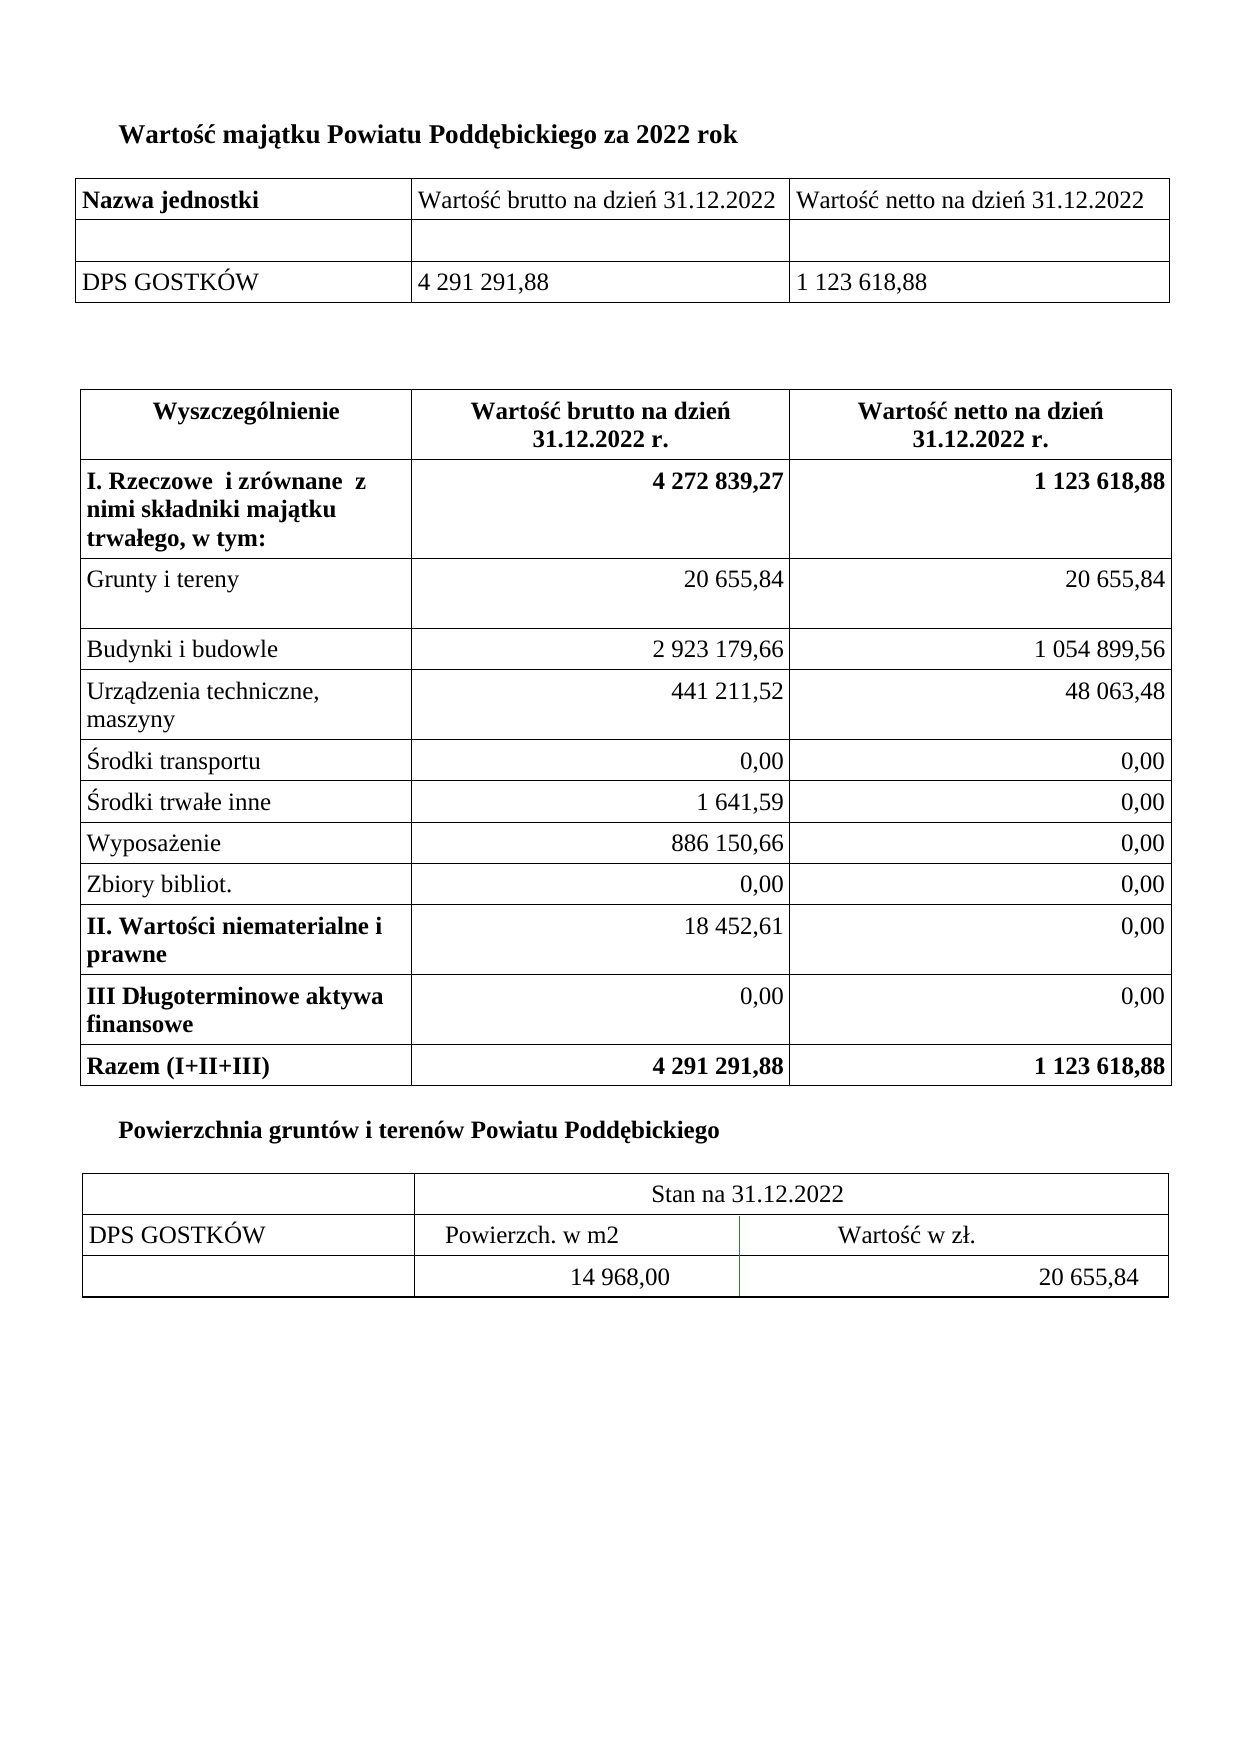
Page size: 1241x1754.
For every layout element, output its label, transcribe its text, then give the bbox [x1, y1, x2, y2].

text Powierzchnia gruntów i terenów Powiatu Poddębickiego [118, 1115, 1122, 1144]
table_header Wartość netto na dzień 31.12.2022 [790, 179, 1169, 219]
table_cell 20 655,84 [790, 559, 1171, 628]
table_cell 48 063,48 [790, 670, 1171, 739]
table_cell [83, 1256, 414, 1296]
table_cell 0,00 [412, 864, 789, 904]
table_cell [790, 220, 1169, 261]
table_cell 0,00 [790, 864, 1171, 904]
table_cell Zbiory bibliot. [81, 864, 411, 904]
table_cell 2 923 179,66 [412, 629, 789, 669]
table_cell DPS GOSTKÓW [83, 1215, 414, 1255]
table_cell 0,00 [412, 740, 789, 780]
table_cell 0,00 [790, 740, 1171, 780]
table_cell [76, 220, 411, 261]
table_cell Powierzch. w m2 Wartość w zł. [415, 1215, 1168, 1255]
table_cell 18 452,61 [412, 905, 789, 974]
table_cell 1 123 618,88 [790, 262, 1169, 302]
table_cell 0,00 [790, 781, 1171, 822]
table_cell Razem (I+II+III) [81, 1045, 411, 1085]
table_cell 4 291 291,88 [412, 1045, 789, 1085]
table_cell 0,00 [790, 905, 1171, 974]
table_cell 0,00 [790, 823, 1171, 863]
table_cell 886 150,66 [412, 823, 789, 863]
table_cell 4 291 291,88 [412, 262, 789, 302]
text Wartość majątku Powiatu Poddębickiego za 2022 rok [118, 118, 1122, 149]
table_cell Środki trwałe inne [81, 781, 411, 822]
table_cell 1 123 618,88 [790, 1045, 1171, 1085]
table_cell 1 054 899,56 [790, 629, 1171, 669]
table_header Wartość brutto na dzień 31.12.2022 [412, 179, 789, 219]
table_cell 20 655,84 [412, 559, 789, 628]
table_cell DPS GOSTKÓW [76, 262, 411, 302]
table_cell Budynki i budowle [81, 629, 411, 669]
table_cell 441 211,52 [412, 670, 789, 739]
table_header [83, 1174, 414, 1214]
table_header Stan na 31.12.2022 [415, 1174, 1168, 1214]
table_cell 14 968,00 [415, 1256, 739, 1296]
table_header Wartość netto na dzień 31.12.2022 r. [790, 390, 1171, 459]
table_cell I. Rzeczowe i zrównane z nimi składniki majątku trwałego, w tym: [81, 460, 411, 558]
table_cell 4 272 839,27 [412, 460, 789, 558]
table_header Nazwa jednostki [76, 179, 411, 219]
table_cell Urządzenia techniczne, maszyny [81, 670, 411, 739]
table_cell Środki transportu [81, 740, 411, 780]
table_cell 20 655,84 [740, 1256, 1168, 1296]
table_cell [412, 220, 789, 261]
table_header Wartość brutto na dzień 31.12.2022 r. [412, 390, 789, 459]
table_cell III Długoterminowe aktywa finansowe [81, 975, 411, 1044]
table_cell II. Wartości niematerialne i prawne [81, 905, 411, 974]
table_cell 1 641,59 [412, 781, 789, 822]
table_cell Grunty i tereny [81, 559, 411, 628]
table_cell Wyposażenie [81, 823, 411, 863]
table_cell 0,00 [790, 975, 1171, 1044]
table_cell 0,00 [412, 975, 789, 1044]
table_header Wyszczególnienie [81, 390, 411, 459]
table_cell 1 123 618,88 [790, 460, 1171, 558]
